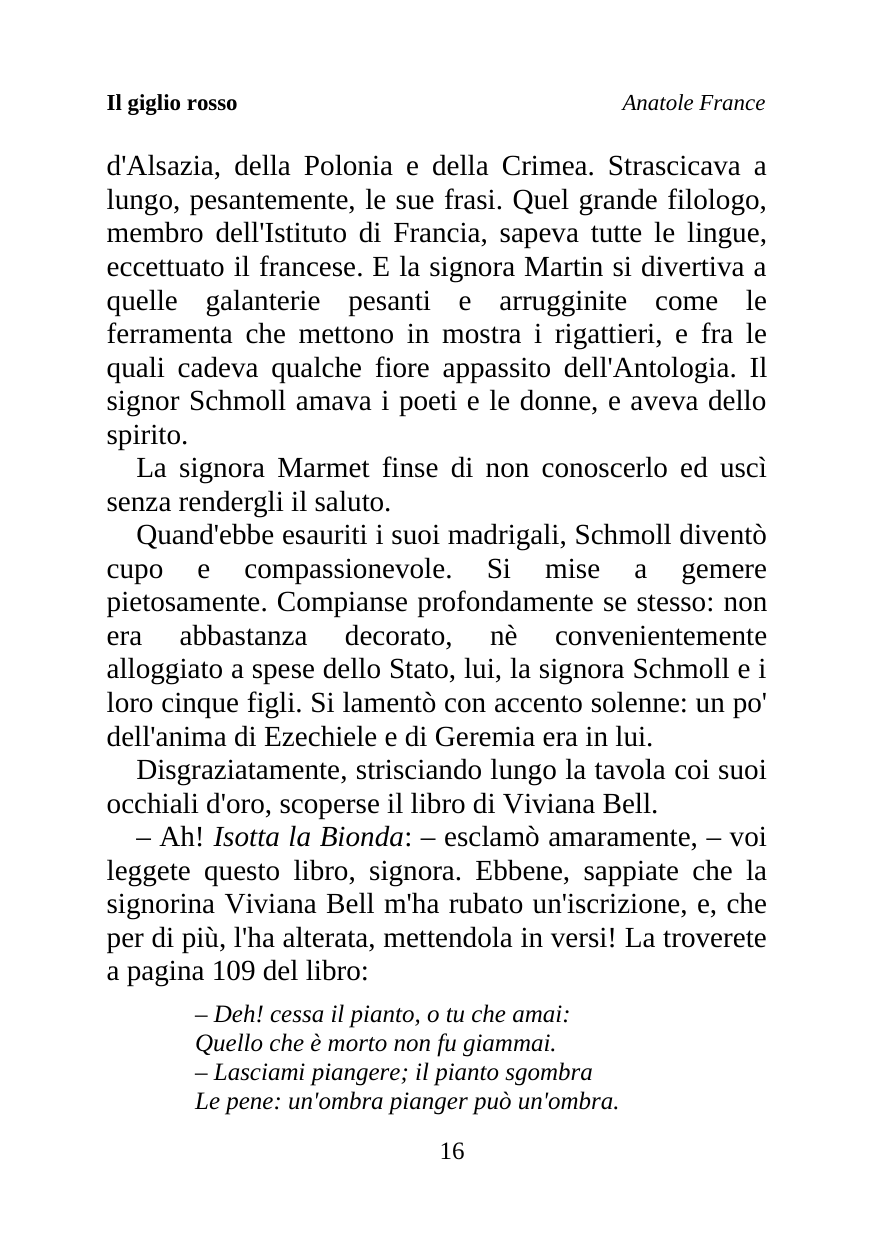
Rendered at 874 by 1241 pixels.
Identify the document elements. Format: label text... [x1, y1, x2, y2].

text La signora Marmet finse di non conoscerlo ed uscì senza rendergli il saluto. [106, 450, 768, 517]
text – Ah! Isotta la Bionda: – esclamò amaramente, – voi leggete questo libro, signora. Ebbene, sappiate che la signorina Viviana Bell m'ha rubato un'iscrizione, e, che per di più, l'ha alterata, mettendola in versi! La troverete a pagina 109 del libro: [106, 819, 768, 987]
text Disgraziatamente, strisciando lungo la tavola coi suoi occhiali d'oro, scoperse il libro di Viviana Bell. [106, 752, 768, 819]
text – Deh! cessa il pianto, o tu che amai: Quello che è morto non fu giammai. – Lasciami piangere; il pianto sgombra Le pene: un'ombra pianger può un'ombra. [195, 999, 768, 1114]
text d'Alsazia, della Polonia e della Crimea. Strascicava a lungo, pesantemente, le sue frasi. Quel grande filologo, membro dell'Istituto di Francia, sapeva tutte le lingue, eccettuato il francese. E la signora Martin si divertiva a quelle galanterie pesanti e arrugginite come le ferramenta che mettono in mostra i rigattieri, e fra le quali cadeva qualche fiore appassito dell'Antologia. Il signor Schmoll amava i poeti e le donne, e aveva dello spirito. [106, 148, 768, 450]
text Quand'ebbe esauriti i suoi madrigali, Schmoll diventò cupo e compassionevole. Si mise a gemere pietosamente. Compianse profondamente se stesso: non era abbastanza decorato, nè convenientemente alloggiato a spese dello Stato, lui, la signora Schmoll e i loro cinque figli. Si lamentò con accento solenne: un po' dell'anima di Ezechiele e di Geremia era in lui. [106, 517, 768, 752]
